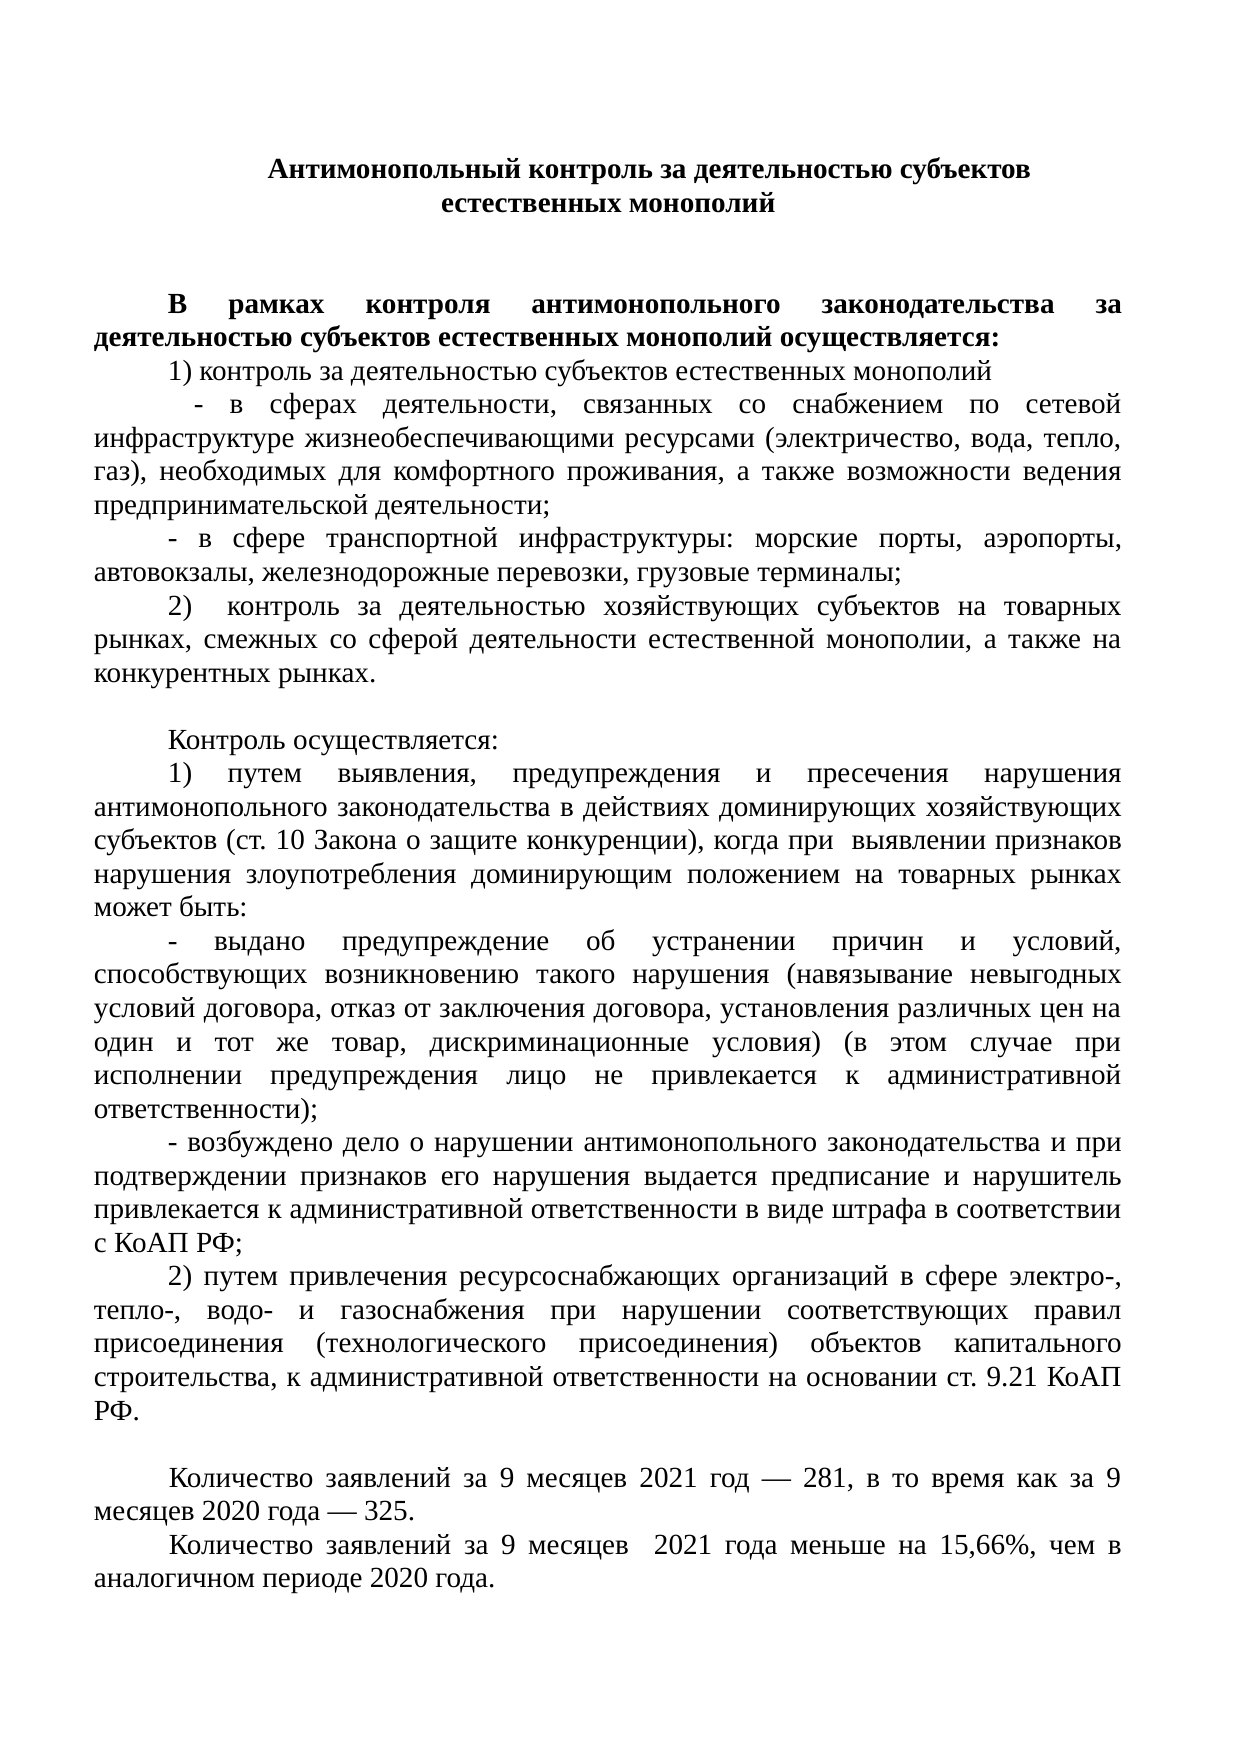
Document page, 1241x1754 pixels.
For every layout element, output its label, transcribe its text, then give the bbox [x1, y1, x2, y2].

text 2) путем привлечения ресурсоснабжающих организаций в сфере электро-, тепло-, водо- и газоснабжения при нарушении соответствующих правил присоединения (технологического присоединения) объектов капитального строительства, к административной ответственности на основании ст. 9.21 КоАП РФ. [94, 1258, 1122, 1426]
text Количество заявлений за 9 месяцев 2021 года меньше на 15,66%, чем в аналогичном периоде 2020 года. [94, 1527, 1122, 1594]
text - возбуждено дело о нарушении антимонопольного законодательства и при подтверждении признаков его нарушения выдается предписание и нарушитель привлекается к административной ответственности в виде штрафа в соответствии с КоАП РФ; [94, 1124, 1122, 1258]
text Антимонопольный контроль за деятельностью субъектов естественных монополий [94, 152, 1122, 219]
text 2) контроль за деятельностью хозяйствующих субъектов на товарных рынках, смежных со сферой деятельности естественной монополии, а также на конкурентных рынках. [94, 588, 1122, 688]
text - в сферах деятельности, связанных со снабжением по сетевой инфраструктуре жизнеобеспечивающими ресурсами (электричество, вода, тепло, газ), необходимых для комфортного проживания, а также возможности ведения предпринимательской деятельности; [94, 386, 1122, 521]
text Количество заявлений за 9 месяцев 2021 год — 281, в то время как за 9 месяцев 2020 года — 325. [94, 1460, 1122, 1527]
text В рамках контроля антимонопольного законодательства за деятельностью субъектов естественных монополий осуществляется: [94, 286, 1122, 353]
text Контроль осуществляется: [94, 722, 1122, 755]
text 1) путем выявления, предупреждения и пресечения нарушения антимонопольного законодательства в действиях доминирующих хозяйствующих субъектов (ст. 10 Закона о защите конкуренции), когда при выявлении признаков нарушения злоупотребления доминирующим положением на товарных рынках может быть: [94, 755, 1122, 923]
text - в сфере транспортной инфраструктуры: морские порты, аэропорты, автовокзалы, железнодорожные перевозки, грузовые терминалы; [94, 521, 1122, 588]
text 1) контроль за деятельностью субъектов естественных монополий [94, 353, 1122, 386]
text - выдано предупреждение об устранении причин и условий, способствующих возникновению такого нарушения (навязывание невыгодных условий договора, отказ от заключения договора, установления различных цен на один и тот же товар, дискриминационные условия) (в этом случае при исполнении предупреждения лицо не привлекается к административной ответственности); [94, 923, 1122, 1124]
